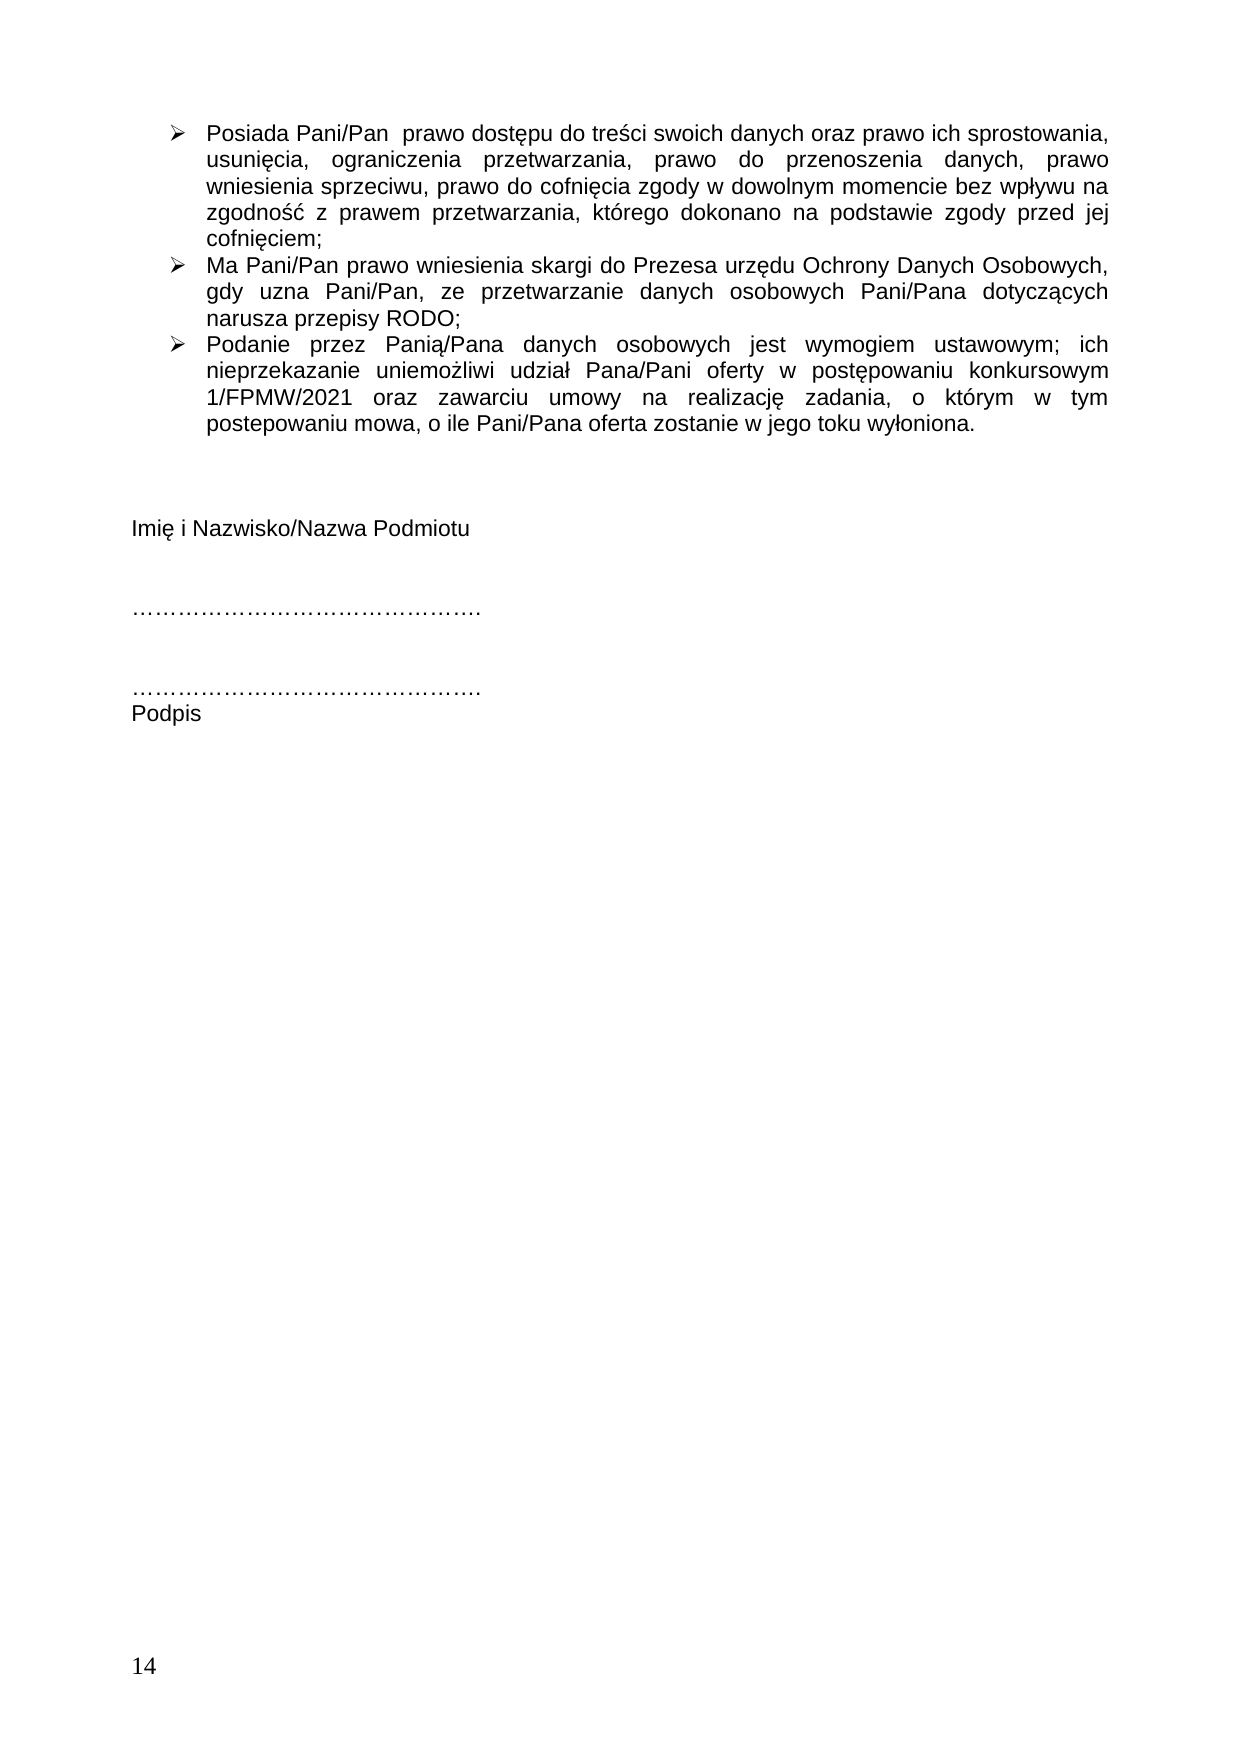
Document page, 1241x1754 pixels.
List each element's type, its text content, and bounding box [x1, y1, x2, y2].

text Imię i Nazwisko/Nazwa Podmiotu [131, 515, 1109, 542]
list Posiada Pani/Pan prawo dostępu do treści swoich danych oraz prawo ich sprostowania, usunięcia, ograniczenia przetwarzania, prawo do przenoszenia danych, prawo wniesienia sprzeciwu, prawo do cofnięcia zgody w dowolnym momencie bez wpływu na zgodność z prawem przetwarzania, którego dokonano na podstawie zgody przed jej cofnięciem; [169, 120, 1109, 252]
list Podanie przez Panią/Pana danych osobowych jest wymogiem ustawowym; ich nieprzekazanie uniemożliwi udział Pana/Pani oferty w postępowaniu konkursowym 1/FPMW/2021 oraz zawarciu umowy na realizację zadania, o którym w tym postepowaniu mowa, o ile Pani/Pana oferta zostanie w jego toku wyłoniona. [169, 331, 1109, 436]
list Ma Pani/Pan prawo wniesienia skargi do Prezesa urzędu Ochrony Danych Osobowych, gdy uzna Pani/Pan, ze przetwarzanie danych osobowych Pani/Pana dotyczących narusza przepisy RODO; [169, 252, 1109, 331]
text ………………………………………. [131, 673, 1109, 700]
text Podpis [131, 700, 1109, 726]
text ………………………………………. [131, 594, 1109, 621]
